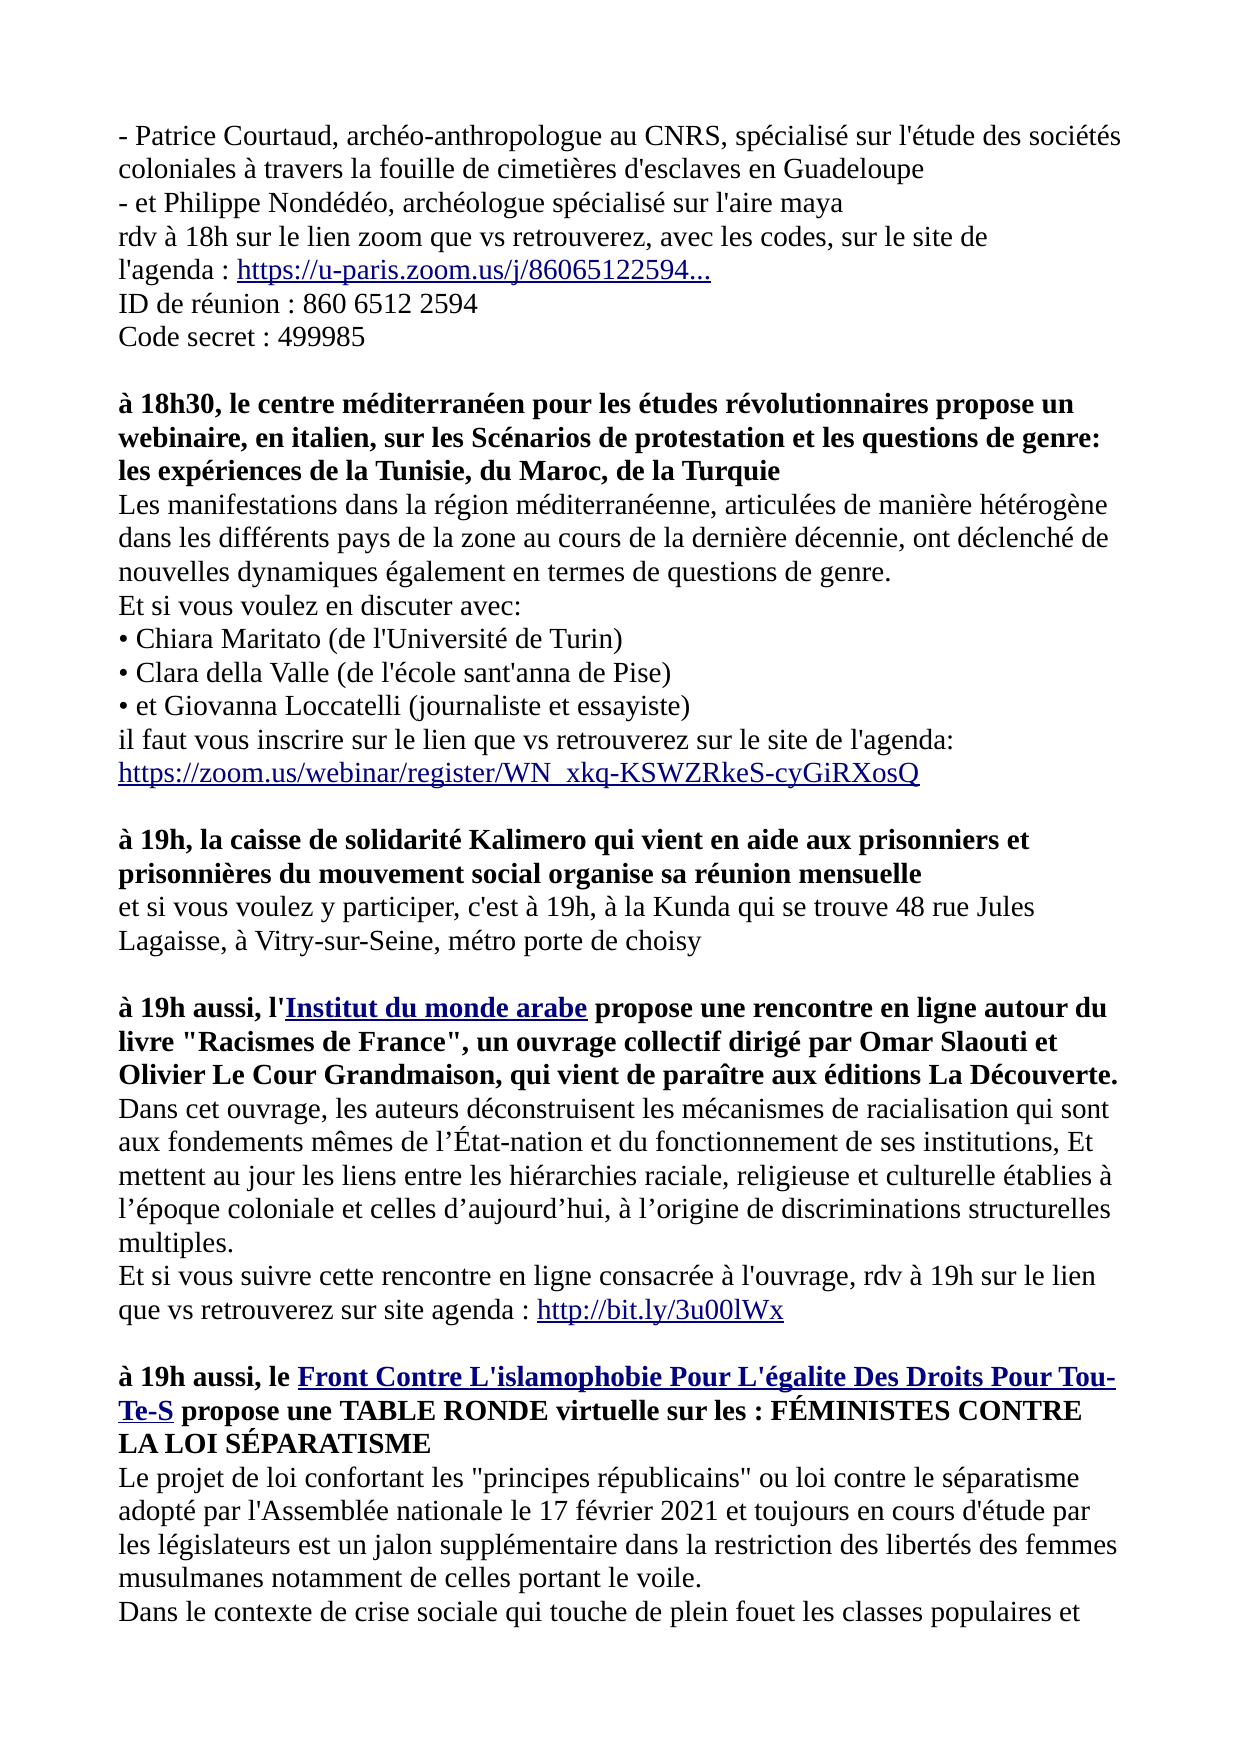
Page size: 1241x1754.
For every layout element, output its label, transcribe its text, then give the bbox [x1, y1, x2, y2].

text Les manifestations dans la région méditerranéenne, articulées de manière hétérogène dans les différents pays de la zone au cours de la dernière décennie, ont déclenché de nouvelles dynamiques également en termes de questions de genre. [118, 487, 1122, 588]
text et si vous voulez y participer, c'est à 19h, à la Kunda qui se trouve 48 rue Jules Lagaisse, à Vitry-sur-Seine, métro porte de choisy [118, 889, 1122, 957]
text à 19h aussi, l'Institut du monde arabe propose une rencontre en ligne autour du livre "Racismes de France", un ouvrage collectif dirigé par Omar Slaouti et Olivier Le Cour Grandmaison, qui vient de paraître aux éditions La Découverte. [118, 990, 1122, 1091]
text • Clara della Valle (de l'école sant'anna de Pise) [118, 655, 1122, 688]
text ID de réunion : 860 6512 2594 [118, 286, 1122, 319]
text Code secret : 499985 [118, 319, 1122, 353]
text Le projet de loi confortant les "principes républicains" ou loi contre le séparatisme adopté par l'Assemblée nationale le 17 février 2021 et toujours en cours d'étude par les législateurs est un jalon supplémentaire dans la restriction des libertés des femmes musulmanes notamment de celles portant le voile. Dans le contexte de crise sociale qui touche de plein fouet les classes populaires et [118, 1460, 1122, 1627]
text • Chiara Maritato (de l'Université de Turin) [118, 621, 1122, 655]
text - et Philippe Nondédéo, archéologue spécialisé sur l'aire maya [118, 185, 1122, 219]
text à 18h30, le centre méditerranéen pour les études révolutionnaires propose un webinaire, en italien, sur les Scénarios de protestation et les questions de genre: les expériences de la Tunisie, du Maroc, de la Turquie [118, 386, 1122, 487]
text • et Giovanna Loccatelli (journaliste et essayiste) [118, 688, 1122, 722]
text à 19h aussi, le Front Contre L'islamophobie Pour L'égalite Des Droits Pour Tou-Te-S propose une TABLE RONDE virtuelle sur les : FÉMINISTES CONTRE LA LOI SÉPARATISME [118, 1359, 1122, 1460]
text à 19h, la caisse de solidarité Kalimero qui vient en aide aux prisonniers et prisonnières du mouvement social organise sa réunion mensuelle [118, 822, 1122, 889]
text Et si vous voulez en discuter avec: [118, 588, 1122, 621]
text - Patrice Courtaud, archéo-anthropologue au CNRS, spécialisé sur l'étude des sociétés coloniales à travers la fouille de cimetières d'esclaves en Guadeloupe [118, 118, 1122, 185]
text rdv à 18h sur le lien zoom que vs retrouverez, avec les codes, sur le site de l'agenda : https://u-paris.zoom.us/j/86065122594... [118, 219, 1122, 286]
text Dans cet ouvrage, les auteurs déconstruisent les mécanismes de racialisation qui sont aux fondements mêmes de l’État-nation et du fonctionnement de ses institutions, Et mettent au jour les liens entre les hiérarchies raciale, religieuse et culturelle établies à l’époque coloniale et celles d’aujourd’hui, à l’origine de discriminations structurelles multiples. [118, 1091, 1122, 1258]
text il faut vous inscrire sur le lien que vs retrouverez sur le site de l'agenda: https://zoom.us/webinar/register/WN_xkq-KSWZRkeS-cyGiRXosQ [118, 722, 1122, 789]
text Et si vous suivre cette rencontre en ligne consacrée à l'ouvrage, rdv à 19h sur le lien que vs retrouverez sur site agenda : http://bit.ly/3u00lWx [118, 1258, 1122, 1326]
